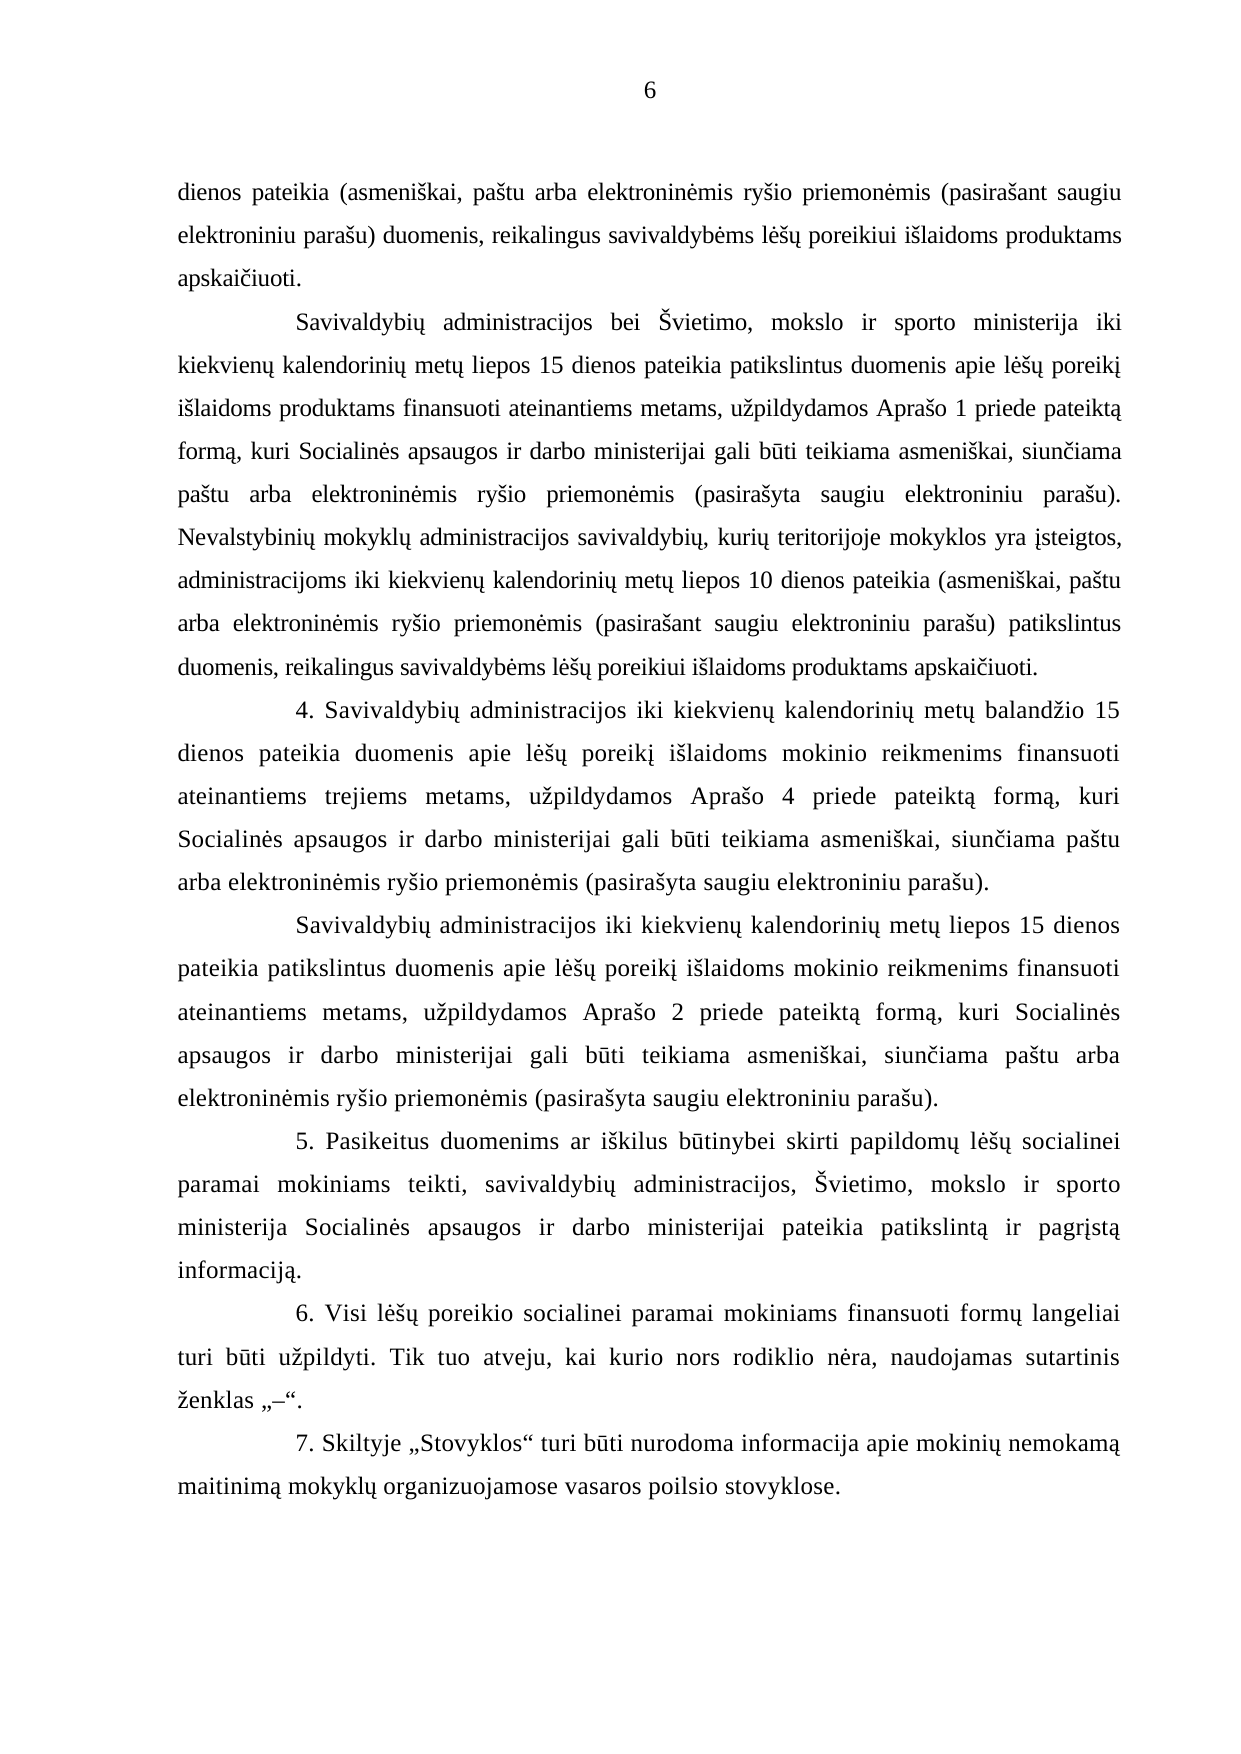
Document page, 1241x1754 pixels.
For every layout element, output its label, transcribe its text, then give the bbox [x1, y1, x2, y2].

text 6. Visi lėšų poreikio socialinei paramai mokiniams finansuoti formų langeliai turi būti užpildyti. Tik tuo atveju, kai kurio nors rodiklio nėra, naudojamas sutartinis ženklas „–“. [177, 1298, 1122, 1413]
text Savivaldybių administracijos iki kiekvienų kalendorinių metų liepos 15 dienos pateikia patikslintus duomenis apie lėšų poreikį išlaidoms mokinio reikmenims finansuoti ateinantiems metams, užpildydamos Aprašo 2 priede pateiktą formą, kuri Socialinės apsaugos ir darbo ministerijai gali būti teikiama asmeniškai, siunčiama paštu arba elektroninėmis ryšio priemonėmis (pasirašyta saugiu elektroniniu parašu). [177, 910, 1122, 1112]
text 7. Skiltyje „Stovyklos“ turi būti nurodoma informacija apie mokinių nemokamą maitinimą mokyklų organizuojamose vasaros poilsio stovyklose. [177, 1428, 1122, 1500]
text Savivaldybių administracijos bei Švietimo, mokslo ir sporto ministerija iki kiekvienų kalendorinių metų liepos 15 dienos pateikia patikslintus duomenis apie lėšų poreikį išlaidoms produktams finansuoti ateinantiems metams, užpildydamos Aprašo 1 priede pateiktą formą, kuri Socialinės apsaugos ir darbo ministerijai gali būti teikiama asmeniškai, siunčiama paštu arba elektroninėmis ryšio priemonėmis (pasirašyta saugiu elektroniniu parašu). Nevalstybinių mokyklų administracijos savivaldybių, kurių teritorijoje mokyklos yra įsteigtos, administracijoms iki kiekvienų kalendorinių metų liepos 10 dienos pateikia (asmeniškai, paštu arba elektroninėmis ryšio priemonėmis (pasirašant saugiu elektroniniu parašu) patikslintus duomenis, reikalingus savivaldybėms lėšų poreikiui išlaidoms produktams apskaičiuoti. [177, 307, 1122, 680]
text 4. Savivaldybių administracijos iki kiekvienų kalendorinių metų balandžio 15 dienos pateikia duomenis apie lėšų poreikį išlaidoms mokinio reikmenims finansuoti ateinantiems trejiems metams, užpildydamos Aprašo 4 priede pateiktą formą, kuri Socialinės apsaugos ir darbo ministerijai gali būti teikiama asmeniškai, siunčiama paštu arba elektroninėmis ryšio priemonėmis (pasirašyta saugiu elektroniniu parašu). [177, 695, 1122, 896]
text dienos pateikia (asmeniškai, paštu arba elektroninėmis ryšio priemonėmis (pasirašant saugiu elektroniniu parašu) duomenis, reikalingus savivaldybėms lėšų poreikiui išlaidoms produktams apskaičiuoti. [177, 177, 1122, 292]
text 5. Pasikeitus duomenims ar iškilus būtinybei skirti papildomų lėšų socialinei paramai mokiniams teikti, savivaldybių administracijos, Švietimo, mokslo ir sporto ministerija Socialinės apsaugos ir darbo ministerijai pateikia patikslintą ir pagrįstą informaciją. [177, 1126, 1122, 1284]
